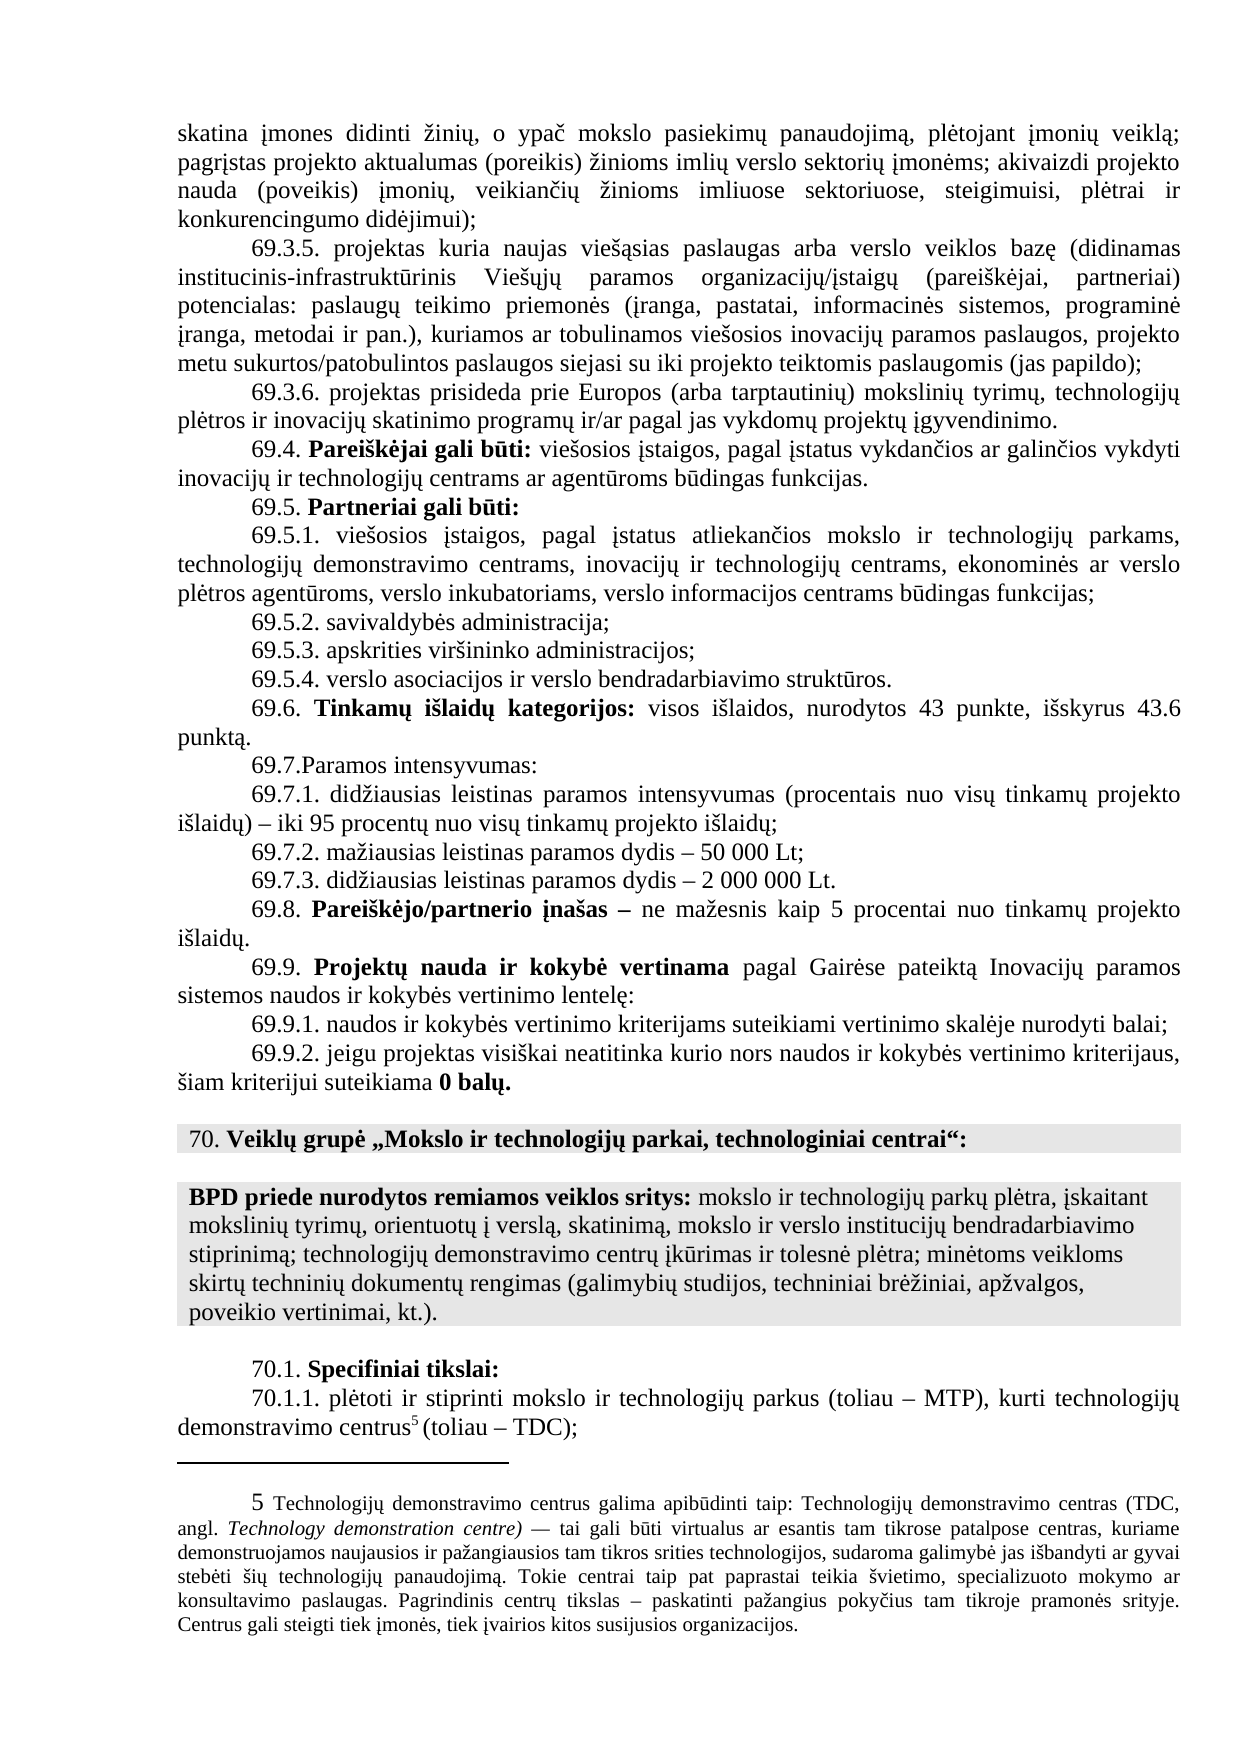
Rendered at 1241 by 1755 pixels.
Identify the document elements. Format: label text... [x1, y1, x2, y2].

table_header 70. Veiklų grupė „Mokslo ir technologijų parkai, technologiniai centrai“: [177, 1124, 1181, 1153]
text 69.9.1. naudos ir kokybės vertinimo kriterijams suteikiami vertinimo skalėje nurodyti balai; [177, 1009, 1181, 1038]
text 69.9. Projektų nauda ir kokybė vertinama pagal Gairėse pateiktą Inovacijų paramos sistemos naudos ir kokybės vertinimo lentelę: [177, 952, 1181, 1009]
text 69.5.4. verslo asociacijos ir verslo bendradarbiavimo struktūros. [177, 664, 1181, 693]
table_header BPD priede nurodytos remiamos veiklos sritys: mokslo ir technologijų parkų plėtra, įskaitant mokslinių tyrimų, orientuotų į verslą, skatinimą, mokslo ir verslo institucijų bendradarbiavimo stiprinimą; technologijų demonstravimo centrų įkūrimas ir tolesnė plėtra; minėtoms veikloms skirtų techninių dokumentų rengimas (galimybių studijos, techniniai brėžiniai, apžvalgos, poveikio vertinimai, kt.). [177, 1182, 1181, 1326]
text 69.7.1. didžiausias leistinas paramos intensyvumas (procentais nuo visų tinkamų projekto išlaidų) – iki 95 procentų nuo visų tinkamų projekto išlaidų; [177, 779, 1181, 837]
text 69.3.5. projektas kuria naujas viešąsias paslaugas arba verslo veiklos bazę (didinamas institucinis-infrastruktūrinis Viešųjų paramos organizacijų/įstaigų (pareiškėjai, partneriai) potencialas: paslaugų teikimo priemonės (įranga, pastatai, informacinės sistemos, programinė įranga, metodai ir pan.), kuriamos ar tobulinamos viešosios inovacijų paramos paslaugos, projekto metu sukurtos/patobulintos paslaugos siejasi su iki projekto teiktomis paslaugomis (jas papildo); [177, 233, 1181, 377]
text 69.8. Pareiškėjo/partnerio įnašas – ne mažesnis kaip 5 procentai nuo tinkamų projekto išlaidų. [177, 894, 1181, 952]
text 69.5.1. viešosios įstaigos, pagal įstatus atliekančios mokslo ir technologijų parkams, technologijų demonstravimo centrams, inovacijų ir technologijų centrams, ekonominės ar verslo plėtros agentūroms, verslo inkubatoriams, verslo informacijos centrams būdingas funkcijas; [177, 521, 1181, 607]
text 69.7.2. mažiausias leistinas paramos dydis – 50 000 Lt; [177, 837, 1181, 866]
text 69.5. Partneriai gali būti: [177, 492, 1181, 521]
text 69.9.2. jeigu projektas visiškai neatitinka kurio nors naudos ir kokybės vertinimo kriterijaus, šiam kriterijui suteikiama 0 balų. [177, 1038, 1181, 1096]
text 69.4. Pareiškėjai gali būti: viešosios įstaigos, pagal įstatus vykdančios ar galinčios vykdyti inovacijų ir technologijų centrams ar agentūroms būdingas funkcijas. [177, 434, 1181, 492]
text 69.6. Tinkamų išlaidų kategorijos: visos išlaidos, nurodytos 43 punkte, išskyrus 43.6 punktą. [177, 693, 1181, 751]
text 70.1. Specifiniai tikslai: [177, 1354, 1181, 1383]
text 70.1.1. plėtoti ir stiprinti mokslo ir technologijų parkus (toliau – MTP), kurti technologijų demonstravimo centrus (toliau – TDC); [177, 1383, 1181, 1441]
text 69.5.3. apskrities viršininko administracijos; [177, 636, 1181, 664]
text 69.5.2. savivaldybės administracija; [177, 607, 1181, 636]
text 69.3.6. projektas prisideda prie Europos (arba tarptautinių) mokslinių tyrimų, technologijų plėtros ir inovacijų skatinimo programų ir/ar pagal jas vykdomų projektų įgyvendinimo. [177, 377, 1181, 434]
text 69.7.Paramos intensyvumas: [177, 751, 1181, 779]
text 69.3.4. projektas skatina įmonių, veikiančių žinioms imliuose sektoriuose, steigimą, plėtrą ir didina jų konkurencingumą (projektas orientuotas į žinioms imlius verslo sektorius; projektas skatina įmones didinti žinių, o ypač mokslo pasiekimų panaudojimą, plėtojant įmonių veiklą; pagrįstas projekto aktualumas (poreikis) žinioms imlių verslo sektorių įmonėms; akivaizdi projekto nauda (poveikis) įmonių, veikiančių žinioms imliuose sektoriuose, steigimuisi, plėtrai ir konkurencingumo didėjimui); [177, 118, 1181, 233]
text 69.7.3. didžiausias leistinas paramos dydis – 2 000 000 Lt. [177, 866, 1181, 894]
text Technologijų demonstravimo centrus galima apibūdinti taip: Technologijų demonstravimo centras (TDC, angl. Technology demonstration centre) — tai gali būti virtualus ar esantis tam tikrose patalpose centras, kuriame demonstruojamos naujausios ir pažangiausios tam tikros srities technologijos, sudaroma galimybė jas išbandyti ar gyvai stebėti šių technologijų panaudojimą. Tokie centrai taip pat paprastai teikia švietimo, specializuoto mokymo ar konsultavimo paslaugas. Pagrindinis centrų tikslas – paskatinti pažangius pokyčius tam tikroje pramonės srityje. Centrus gali steigti tiek įmonės, tiek įvairios kitos susijusios organizacijos. [177, 1487, 1181, 1636]
